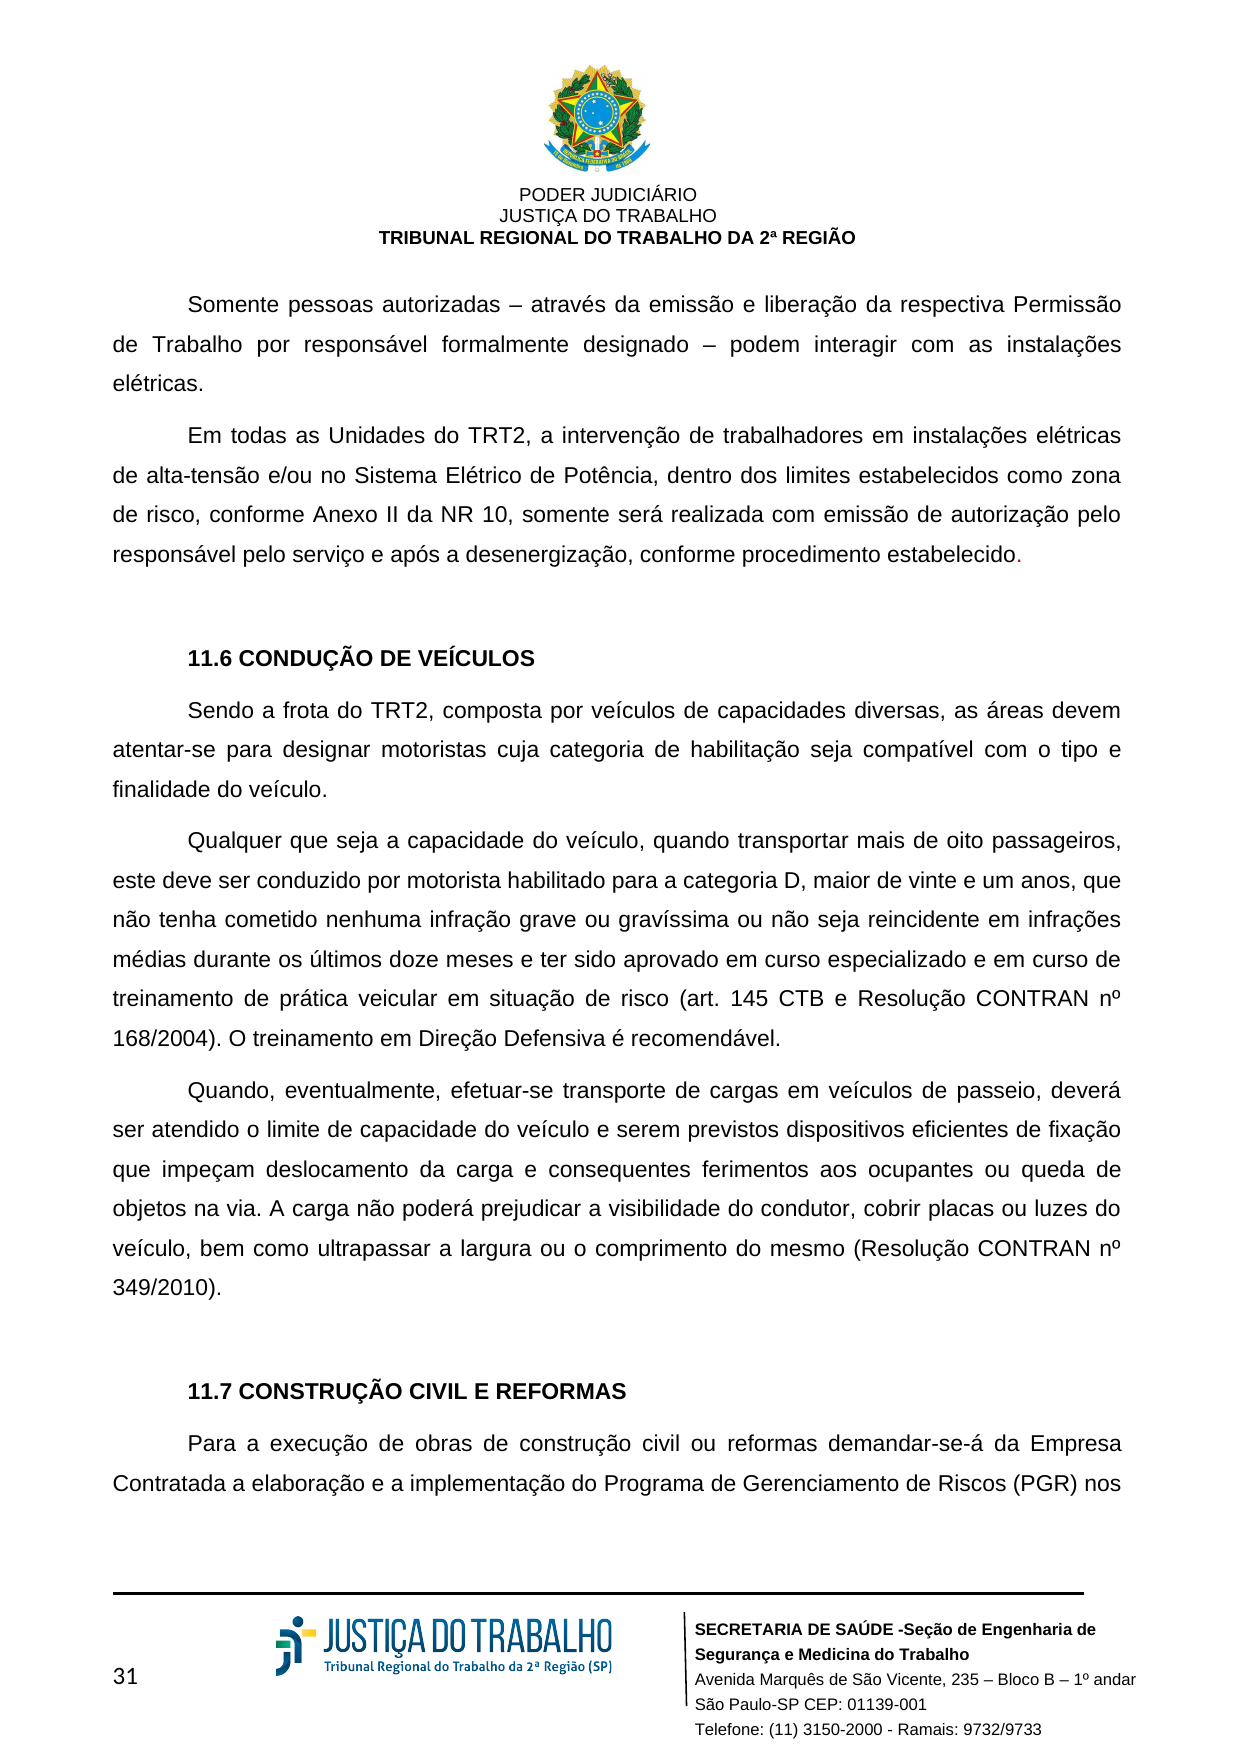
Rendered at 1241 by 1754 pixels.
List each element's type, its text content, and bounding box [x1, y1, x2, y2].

subtitle 11.6 CONDUÇÃO DE VEÍCULOS [112, 644, 1122, 671]
text Somente pessoas autorizadas – através da emissão e liberação da respectiva Permissão de Trabalho por responsável formalmente designado – podem interagir com as instalações elétricas. [112, 291, 1122, 397]
picture [276, 1616, 612, 1676]
picture [543, 65, 650, 172]
text Sendo a frota do TRT2, composta por veículos de capacidades diversas, as áreas devem atentar-se para designar motoristas cuja categoria de habilitação seja compatível com o tipo e finalidade do veículo. [112, 697, 1122, 802]
text Quando, eventualmente, efetuar-se transporte de cargas em veículos de passeio, deverá ser atendido o limite de capacidade do veículo e serem previstos dispositivos eficientes de fixação que impeçam deslocamento da carga e consequentes ferimentos aos ocupantes ou queda de objetos na via. A carga não poderá prejudicar a visibilidade do condutor, cobrir placas ou luzes do veículo, bem como ultrapassar a largura ou o comprimento do mesmo (Resolução CONTRAN nº 349/2010). [112, 1077, 1122, 1301]
subtitle 11.7 CONSTRUÇÃO CIVIL E REFORMAS [112, 1378, 1122, 1404]
text Para a execução de obras de construção civil ou reformas demandar-se-á da Empresa Contratada a elaboração e a implementação do Programa de Gerenciamento de Riscos (PGR) nos [112, 1430, 1122, 1496]
text Qualquer que seja a capacidade do veículo, quando transportar mais de oito passageiros, este deve ser conduzido por motorista habilitado para a categoria D, maior de vinte e um anos, que não tenha cometido nenhuma infração grave ou gravíssima ou não seja reincidente em infrações médias durante os últimos doze meses e ter sido aprovado em curso especializado e em curso de treinamento de prática veicular em situação de risco (art. 145 CTB e Resolução CONTRAN nº 168/2004). O treinamento em Direção Defensiva é recomendável. [112, 827, 1122, 1051]
text Em todas as Unidades do TRT2, a intervenção de trabalhadores em instalações elétricas de alta-tensão e/ou no Sistema Elétrico de Potência, dentro dos limites estabelecidos como zona de risco, conforme Anexo II da NR 10, somente será realizada com emissão de autorização pelo responsável pelo serviço e após a desenergização, conforme procedimento estabelecido. [112, 422, 1122, 567]
